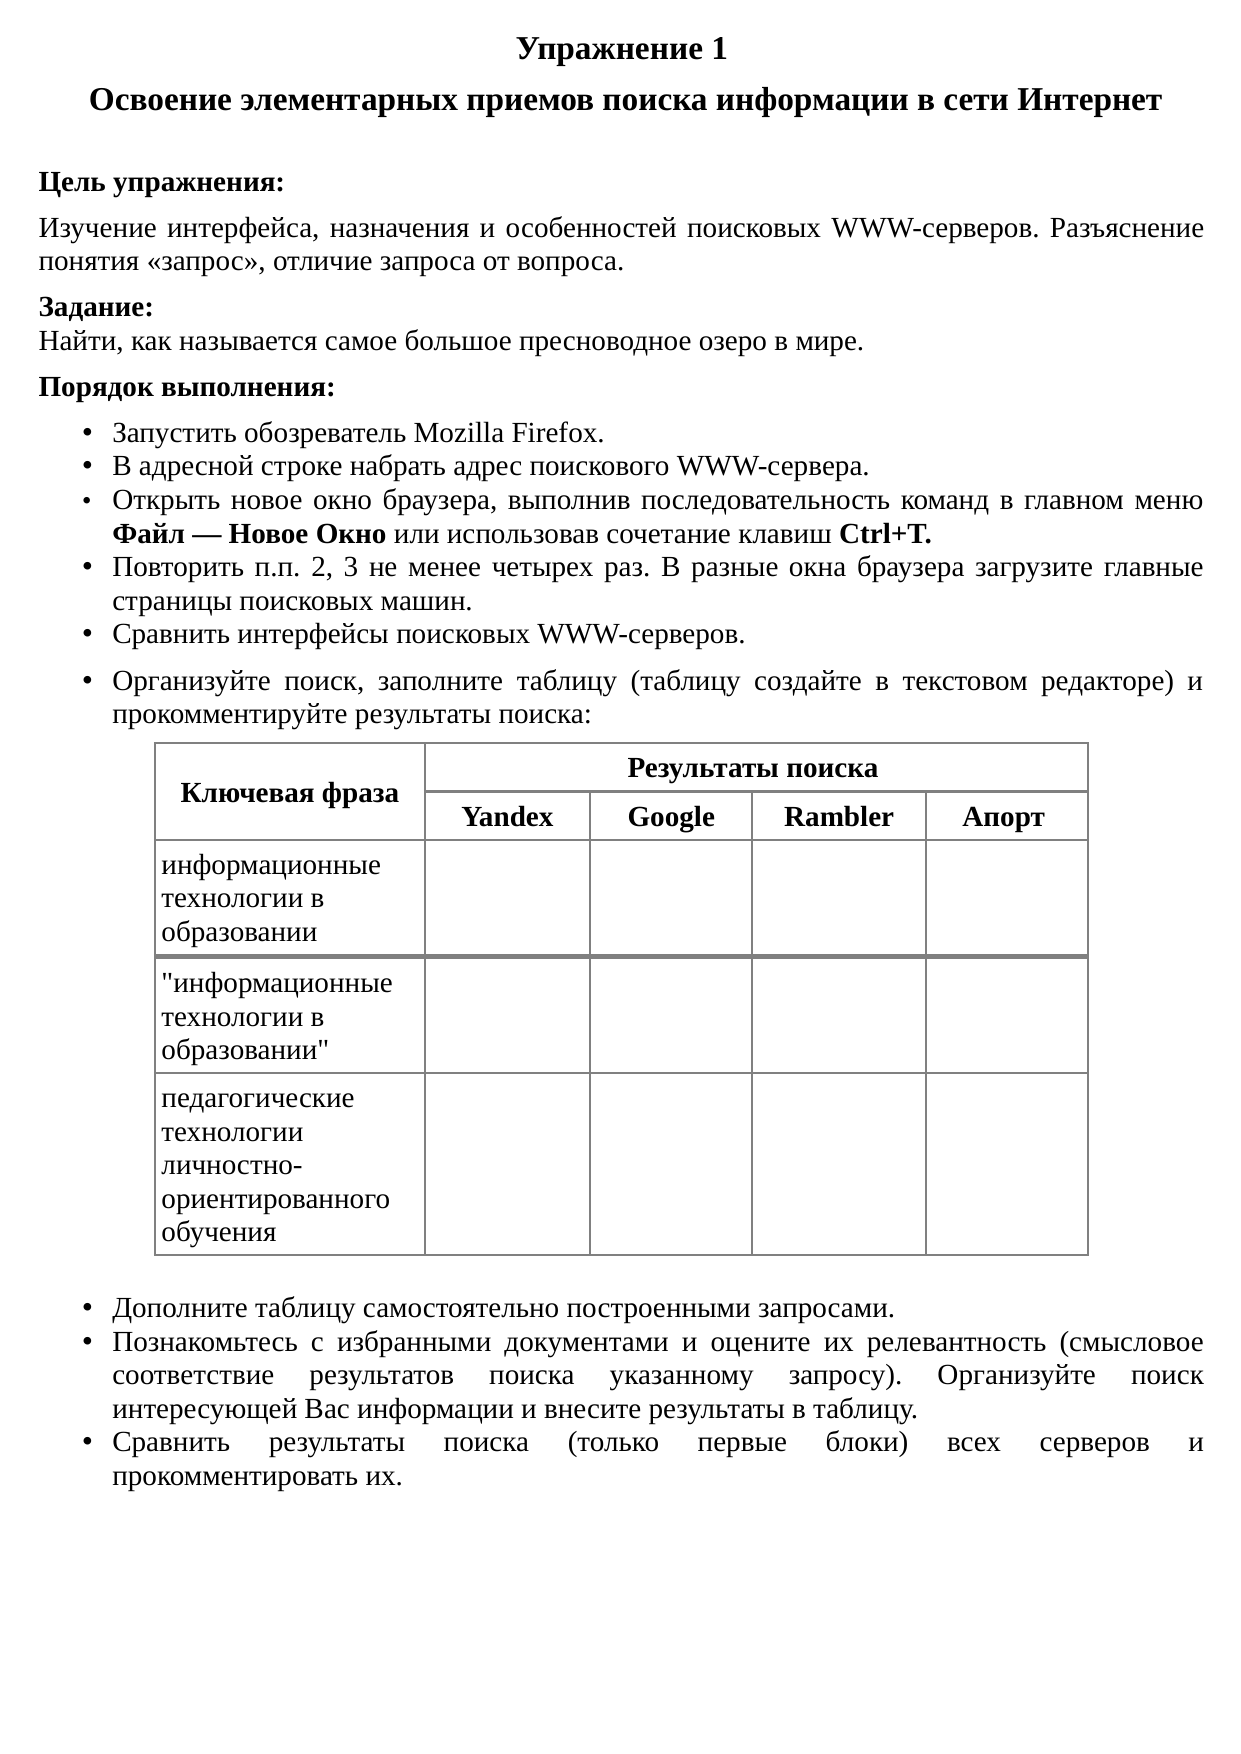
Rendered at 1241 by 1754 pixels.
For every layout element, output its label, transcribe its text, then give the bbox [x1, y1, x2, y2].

table_cell [591, 959, 751, 1072]
text Цель упражнения: [38, 164, 1205, 197]
table_cell [753, 841, 925, 954]
table_cell Google [591, 793, 751, 838]
table_cell [753, 959, 925, 1072]
table_cell Rambler [753, 793, 925, 838]
table_cell [753, 1074, 925, 1254]
text Задание: Найти, как называется самое большое пресноводное озеро в мире. [38, 289, 1205, 356]
text Освоение элементарных приемов поиска информации в сети Интернет [38, 79, 1205, 151]
list Сравнить результаты поиска (только первые блоки) всех серверов и прокомментировать их. [82, 1424, 1204, 1492]
text Упражнение 1 [38, 28, 1205, 67]
text Порядок выполнения: [38, 369, 1205, 402]
table_cell [591, 841, 751, 954]
list Познакомьтесь с избранными документами и оцените их релевантность (смысловое соответствие результатов поиска указанному запросу). Организуйте поиск интересующей Вас информации и внесите результаты в таблицу. [82, 1324, 1204, 1424]
table_cell Yandex [426, 793, 589, 838]
table_cell педагогические технологии личностно-ориентированного обучения [156, 1074, 424, 1254]
list Организуйте поиск, заполните таблицу (таблицу создайте в текстовом редакторе) и прокомментируйте результаты поиска: [82, 663, 1204, 730]
list Сравнить интерфейсы поисковых WWW-серверов. [82, 616, 1204, 650]
list Открыть новое окно браузера, выполнив последовательность команд в главном меню Файл — Новое Окно или использовав сочетание клавиш Ctrl+T. [82, 482, 1204, 549]
table_cell [927, 1074, 1087, 1254]
text Изучение интерфейса, назначения и особенностей поисковых WWW-серверов. Разъяснение понятия «запрос», отличие запроса от вопроса. [38, 210, 1205, 277]
list Запустить обозреватель Mozilla Firefox. [82, 415, 1204, 448]
table_header Ключевая фраза [156, 744, 424, 838]
table_cell [927, 959, 1087, 1072]
table_cell Апорт [927, 793, 1087, 838]
list Повторить п.п. 2, 3 не менее четырех раз. В разные окна браузера загрузите главные страницы поисковых машин. [82, 549, 1204, 616]
list В адресной строке набрать адрес поискового WWW-сервера. [82, 448, 1204, 482]
table_cell [591, 1074, 751, 1254]
table_header Результаты поиска [426, 744, 1087, 790]
table_cell информационные технологии в образовании [156, 841, 424, 954]
list Дополните таблицу самостоятельно построенными запросами. [82, 1290, 1204, 1324]
table_cell [426, 959, 589, 1072]
table_cell [426, 1074, 589, 1254]
table_cell "информационные технологии в образовании" [156, 959, 424, 1072]
table_cell [927, 841, 1087, 954]
table_cell [426, 841, 589, 954]
